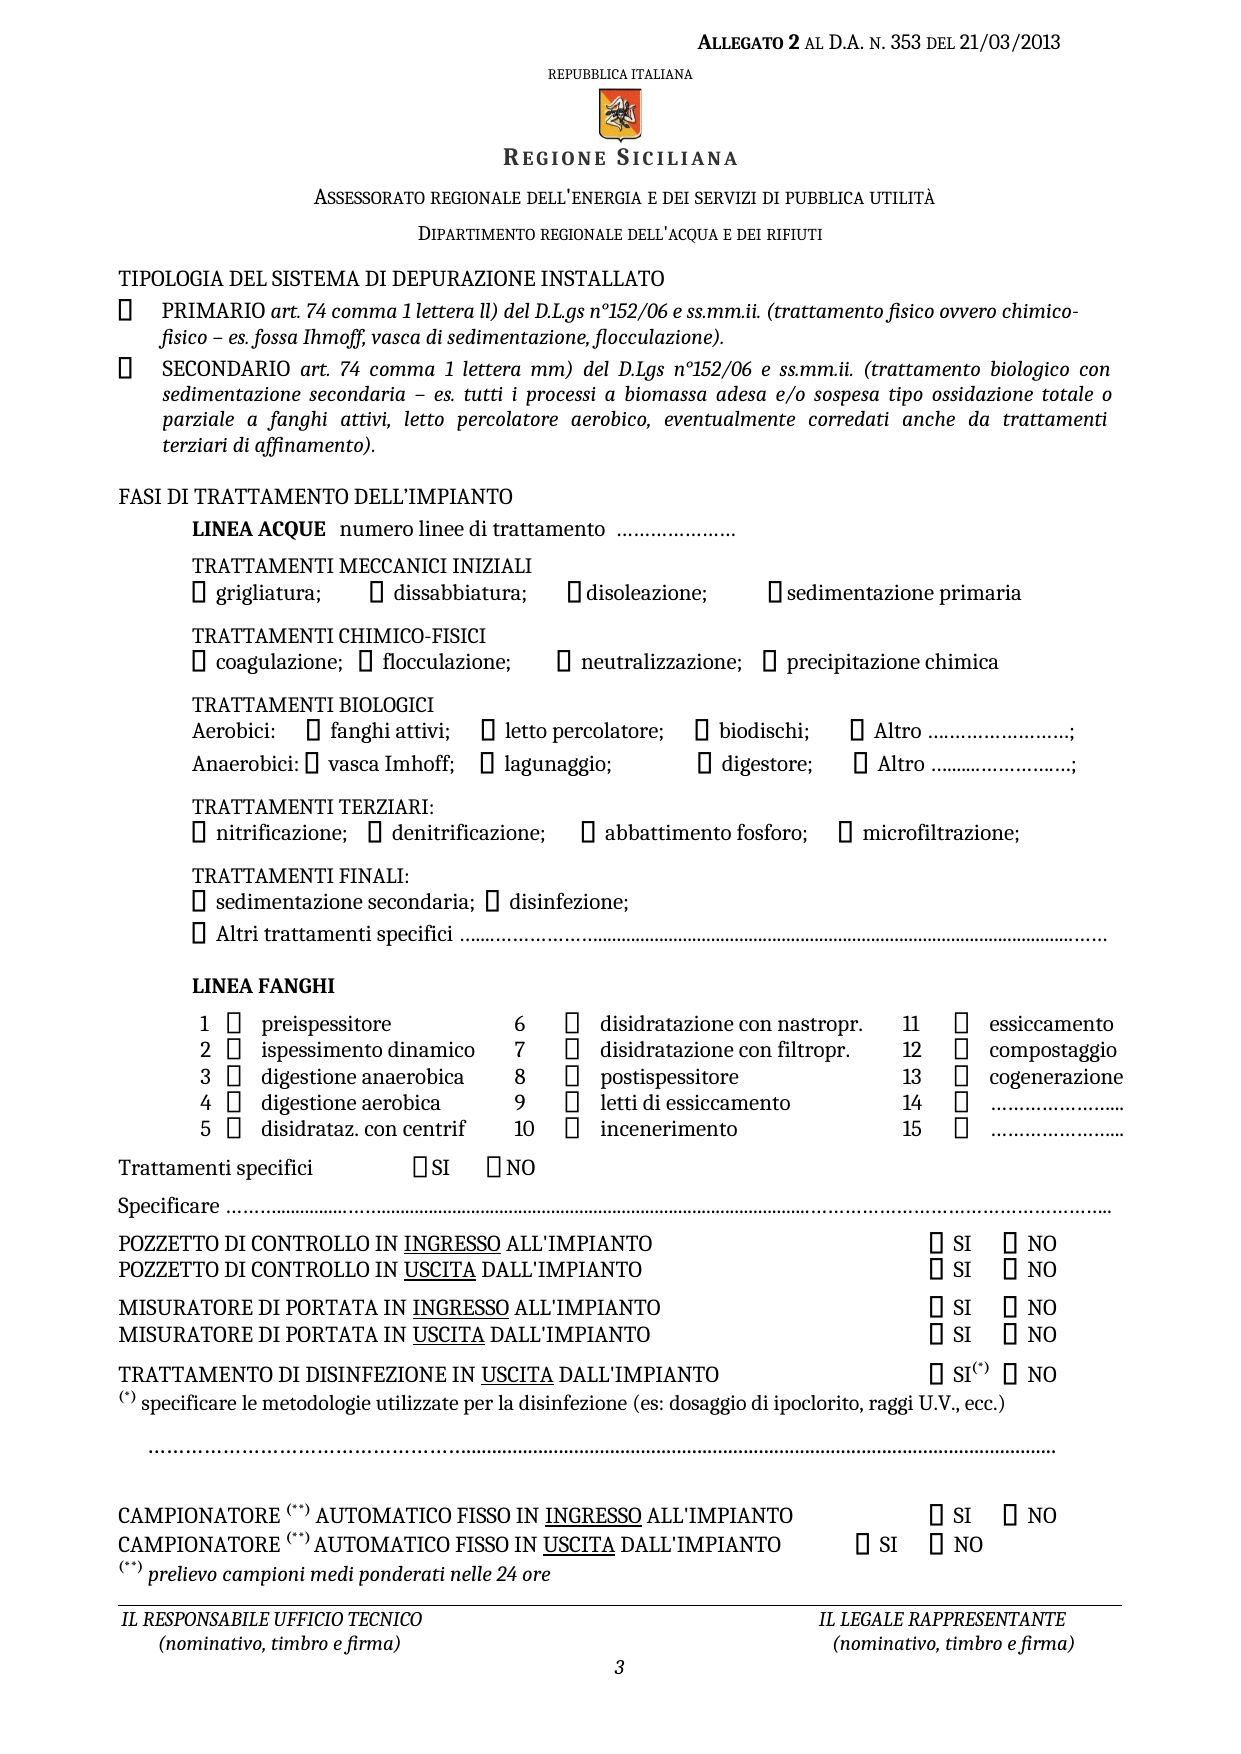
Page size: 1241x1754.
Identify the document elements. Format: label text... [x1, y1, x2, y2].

table_header ⎕ [216, 1011, 250, 1037]
table_header ⎕ [943, 1011, 978, 1037]
table_cell ⎕ [554, 1090, 589, 1116]
table_header ⎕ [554, 1011, 589, 1037]
table_cell 15 [891, 1116, 943, 1154]
table_header 6 [503, 1011, 554, 1037]
table_cell ⎕ [216, 1037, 250, 1063]
table_cell ⎕ [216, 1116, 250, 1154]
table_cell …………………... [978, 1116, 1147, 1154]
table_cell digestione aerobica [250, 1090, 503, 1116]
text (**) prelievo campioni medi ponderati nelle 24 ore [118, 1558, 1122, 1587]
text ⎕ PRIMARIO art. 74 comma 1 lettera ll) del D.L.gs n°152/06 e ss.mm.ii. (trattamento fisico ovvero chimico- fisico – es. fossa Ihmoff, vasca di sedimentazione, flocculazione). [118, 298, 1122, 349]
table_cell cogenerazione [978, 1064, 1147, 1090]
table_cell 9 [503, 1090, 554, 1116]
text LINEA ACQUE numero linee di trattamento ………………… [118, 516, 1122, 542]
text TRATTAMENTI MECCANICI INIZIALI [118, 554, 1122, 579]
table_cell ⎕ [554, 1037, 589, 1063]
text ⎕ nitrificazione; ⎕ denitrificazione; ⎕ abbattimento fosforo; ⎕ microfiltrazione; [118, 819, 1122, 846]
picture [598, 88, 642, 143]
text TRATTAMENTI TERZIARI: [118, 794, 1122, 819]
text ⎕ coagulazione; ⎕ flocculazione; ⎕ neutralizzazione; ⎕ precipitazione chimica [118, 649, 1122, 675]
table_cell ⎕ [943, 1064, 978, 1090]
table_cell 5 [189, 1116, 216, 1154]
table_cell 10 [503, 1116, 554, 1154]
table_cell ispessimento dinamico [250, 1037, 503, 1063]
text MISURATORE DI PORTATA IN INGRESSO ALL'IMPIANTO ⎕ SI ⎕ NO [118, 1295, 1122, 1321]
text TRATTAMENTO DI DISINFEZIONE IN USCITA DALL'IMPIANTO ⎕ SI(*) ⎕ NO [118, 1359, 1122, 1388]
table_cell ⎕ [554, 1064, 589, 1090]
table_cell disidratazione con filtropr. [589, 1037, 891, 1063]
table_header essiccamento [978, 1011, 1147, 1037]
table_cell letti di essiccamento [589, 1090, 891, 1116]
text TIPOLOGIA DEL SISTEMA DI DEPURAZIONE INSTALLATO [118, 266, 1122, 292]
text Aerobici: ⎕ fanghi attivi; ⎕ letto percolatore; ⎕ biodischi; ⎕ Altro ….…………………; [118, 718, 1122, 744]
text TRATTAMENTI FINALI: [118, 864, 1122, 889]
text TRATTAMENTI BIOLOGICI [118, 693, 1122, 718]
text TRATTAMENTI CHIMICO-FISICI [118, 623, 1122, 649]
table_header preispessitore [250, 1011, 503, 1037]
text ⎕ Altri trattamenti specifici …....……………….....................................................................................................…… [118, 921, 1122, 947]
table_header disidratazione con nastropr. [589, 1011, 891, 1037]
text Specificare ………...............……...........................................................................................…………………………………………….. [118, 1192, 1122, 1219]
table_cell incenerimento [589, 1116, 891, 1154]
text ⎕ SECONDARIO art. 74 comma 1 lettera mm) del D.Lgs n°152/06 e ss.mm.ii. (trattamento biologico con sedimentazione secondaria – es. tutti i processi a biomassa adesa e/o sospesa tipo ossidazione totale o parziale a fanghi attivi, letto percolatore aerobico, eventualmente corredati anche da trattamenti terziari di affinamento). [118, 356, 1122, 457]
table_cell ⎕ [216, 1064, 250, 1090]
text ⎕ sedimentazione secondaria; ⎕ disinfezione; [118, 889, 1122, 915]
table_cell 8 [503, 1064, 554, 1090]
table_cell postispessitore [589, 1064, 891, 1090]
text Trattamenti specifici ⎕ SI ⎕ NO [118, 1154, 1122, 1181]
text FASI DI TRATTAMENTO DELL’IMPIANTO [118, 484, 1122, 510]
table_cell digestione anaerobica [250, 1064, 503, 1090]
text pozzetto di controllo in INGRESSO all'impianto ⎕ SI ⎕ NO [118, 1231, 1122, 1257]
table_header 1 [189, 1011, 216, 1037]
table_cell ⎕ [554, 1116, 589, 1154]
table_cell 7 [503, 1037, 554, 1063]
text CAMPIONATORE (**) AUTOMATICO FISSO IN INGRESSO ALL'IMPIANTO ⎕ SI ⎕ NO CAMPIONATORE (**) AUTOMATICO FISSO IN USCITA DALL'IMPIANTO ⎕ SI ⎕ NO [118, 1501, 1122, 1558]
text MISURATORE DI PORTATA IN USCITA DALL'IMPIANTO ⎕ SI ⎕ NO [118, 1321, 1122, 1348]
table_cell ⎕ [216, 1090, 250, 1116]
text ⎕ grigliatura; ⎕ dissabbiatura; ⎕ disoleazione; ⎕ sedimentazione primaria [118, 579, 1122, 606]
table_cell 2 [189, 1037, 216, 1063]
table_cell 12 [891, 1037, 943, 1063]
table_cell ⎕ [943, 1090, 978, 1116]
table_header 11 [891, 1011, 943, 1037]
table_cell disidrataz. con centrif [250, 1116, 503, 1154]
table_cell 3 [189, 1064, 216, 1090]
table_cell 4 [189, 1090, 216, 1116]
table_cell compostaggio [978, 1037, 1147, 1063]
table_cell 13 [891, 1064, 943, 1090]
table_cell ⎕ [943, 1037, 978, 1063]
text Anaerobici: ⎕ vasca Imhoff; ⎕ lagunaggio; ⎕ digestore; ⎕ Altro ….......………….…; [118, 750, 1122, 777]
text LINEA FANGHI [118, 974, 1122, 999]
table_cell …………………... [978, 1090, 1147, 1116]
table_cell ⎕ [943, 1116, 978, 1154]
text (*) specificare le metodologie utilizzate per la disinfezione (es: dosaggio di ipoclorito, raggi U.V., ecc.) ……………………………………………................................................................................................................... [118, 1388, 1122, 1460]
text POZZETTO DI CONTROLLO IN USCITA DALL'IMPIANTO ⎕ SI ⎕ NO [118, 1257, 1122, 1283]
table_cell 14 [891, 1090, 943, 1116]
